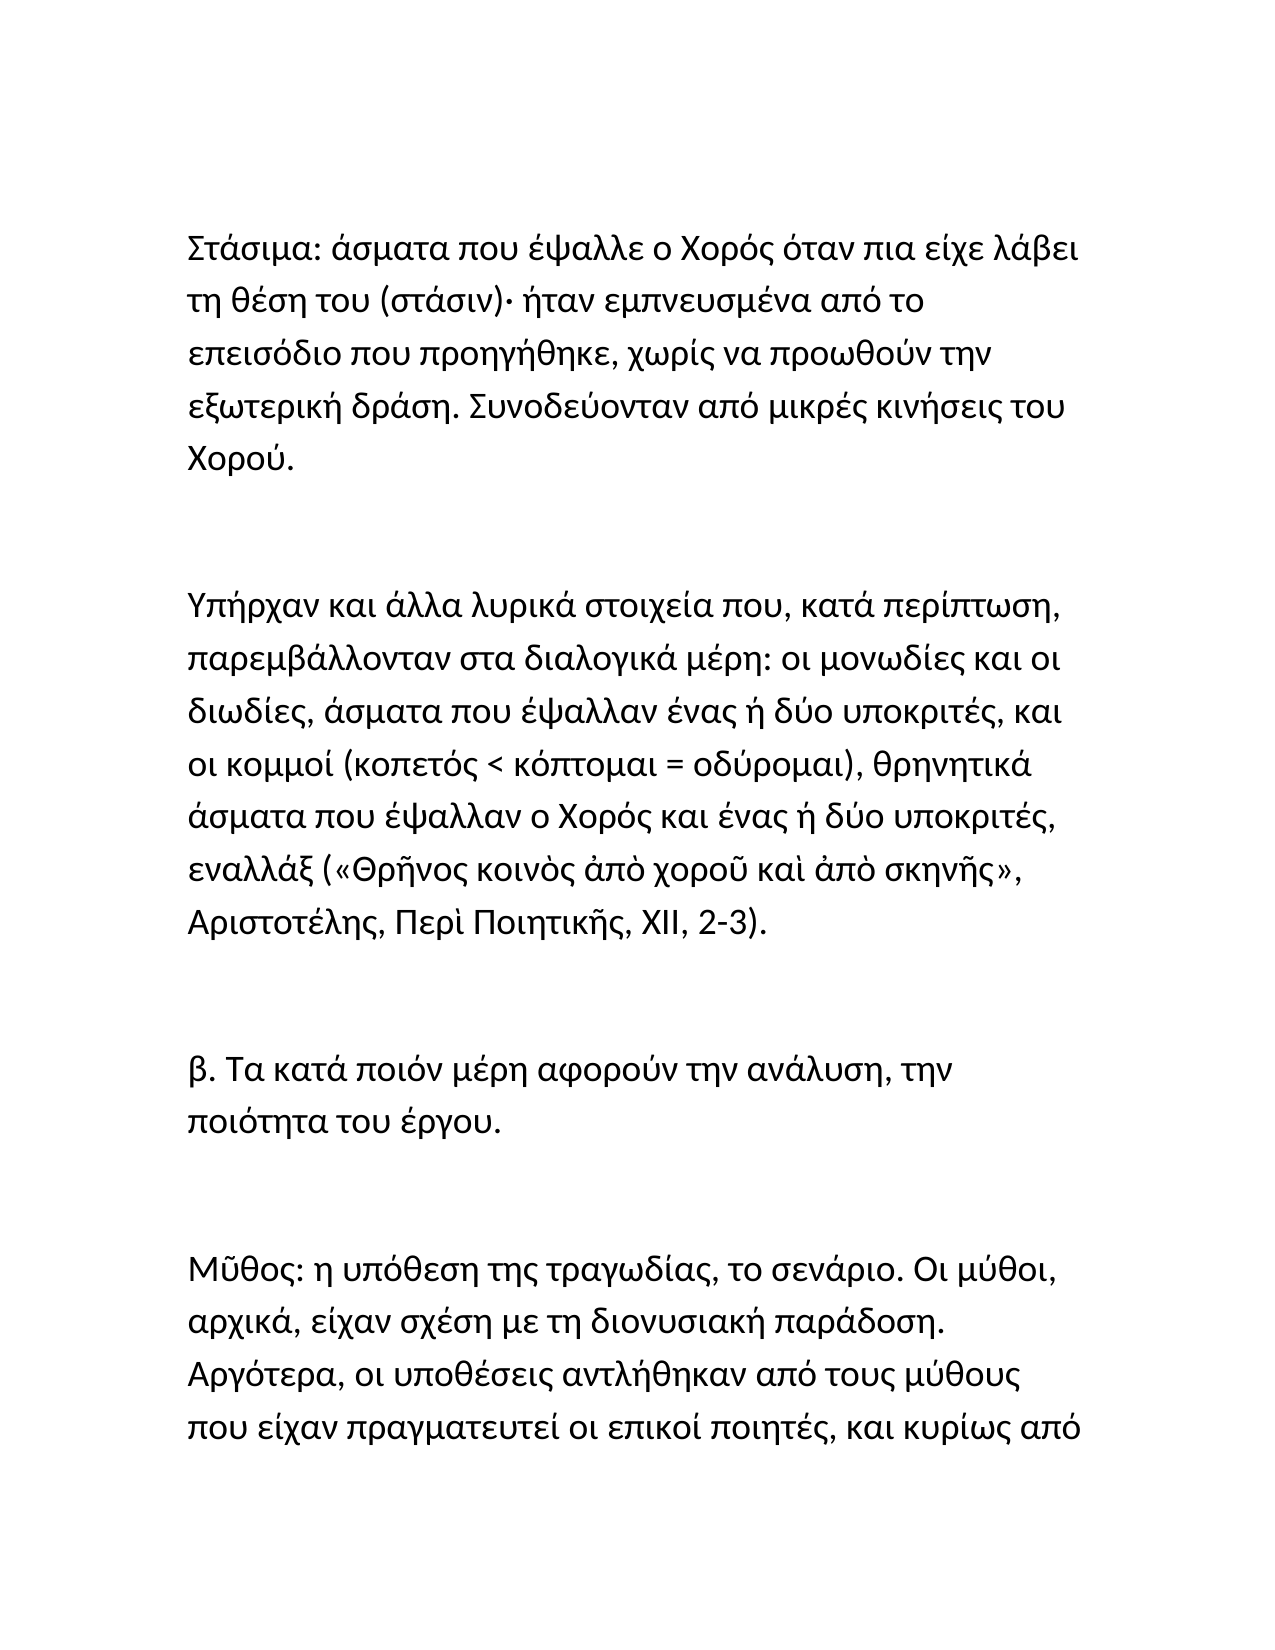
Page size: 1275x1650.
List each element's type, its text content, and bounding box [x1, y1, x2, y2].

text Υπήρχαν και άλλα λυρικά στοιχεία που, κατά περίπτωση, παρεμβάλλονταν στα διαλογικά μέρη: οι μονωδίες και οι διωδίες, άσματα που έψαλλαν ένας ή δύο υποκριτές, και οι κομμοί (κοπετός < κόπτομαι = οδύρομαι), θρηνητικά άσματα που έψαλλαν ο Χορός και ένας ή δύο υποκριτές, εναλλάξ («Θρῆνος κοινὸς ἀπὸ χοροῦ καὶ ἀπὸ σκηνῆς», Αριστοτέλης, Περὶ Ποιητικῆς, ΧΙΙ, 2-3). [187, 581, 1087, 943]
text Μῦθος: η υπόθεση της τραγωδίας, το σενάριο. Οι μύθοι, αρχικά, είχαν σχέση με τη διονυσιακή παράδοση. Αργότερα, οι υποθέσεις αντλήθηκαν από τους μύθους που είχαν πραγματευτεί οι επικοί ποιητές, και κυρίως από [187, 1244, 1087, 1448]
text Στάσιμα: άσματα που έψαλλε ο Χορός όταν πια είχε λάβει τη θέση του (στάσιν)· ήταν εμπνευσμένα από το επεισόδιο που προηγήθηκε, χωρίς να προωθούν την εξωτερική δράση. Συνοδεύονταν από μικρές κινήσεις του Χορού. [187, 223, 1087, 480]
text β. Τα κατά ποιόν μέρη αφορούν την ανάλυση, την ποιότητα του έργου. [187, 1045, 1087, 1143]
